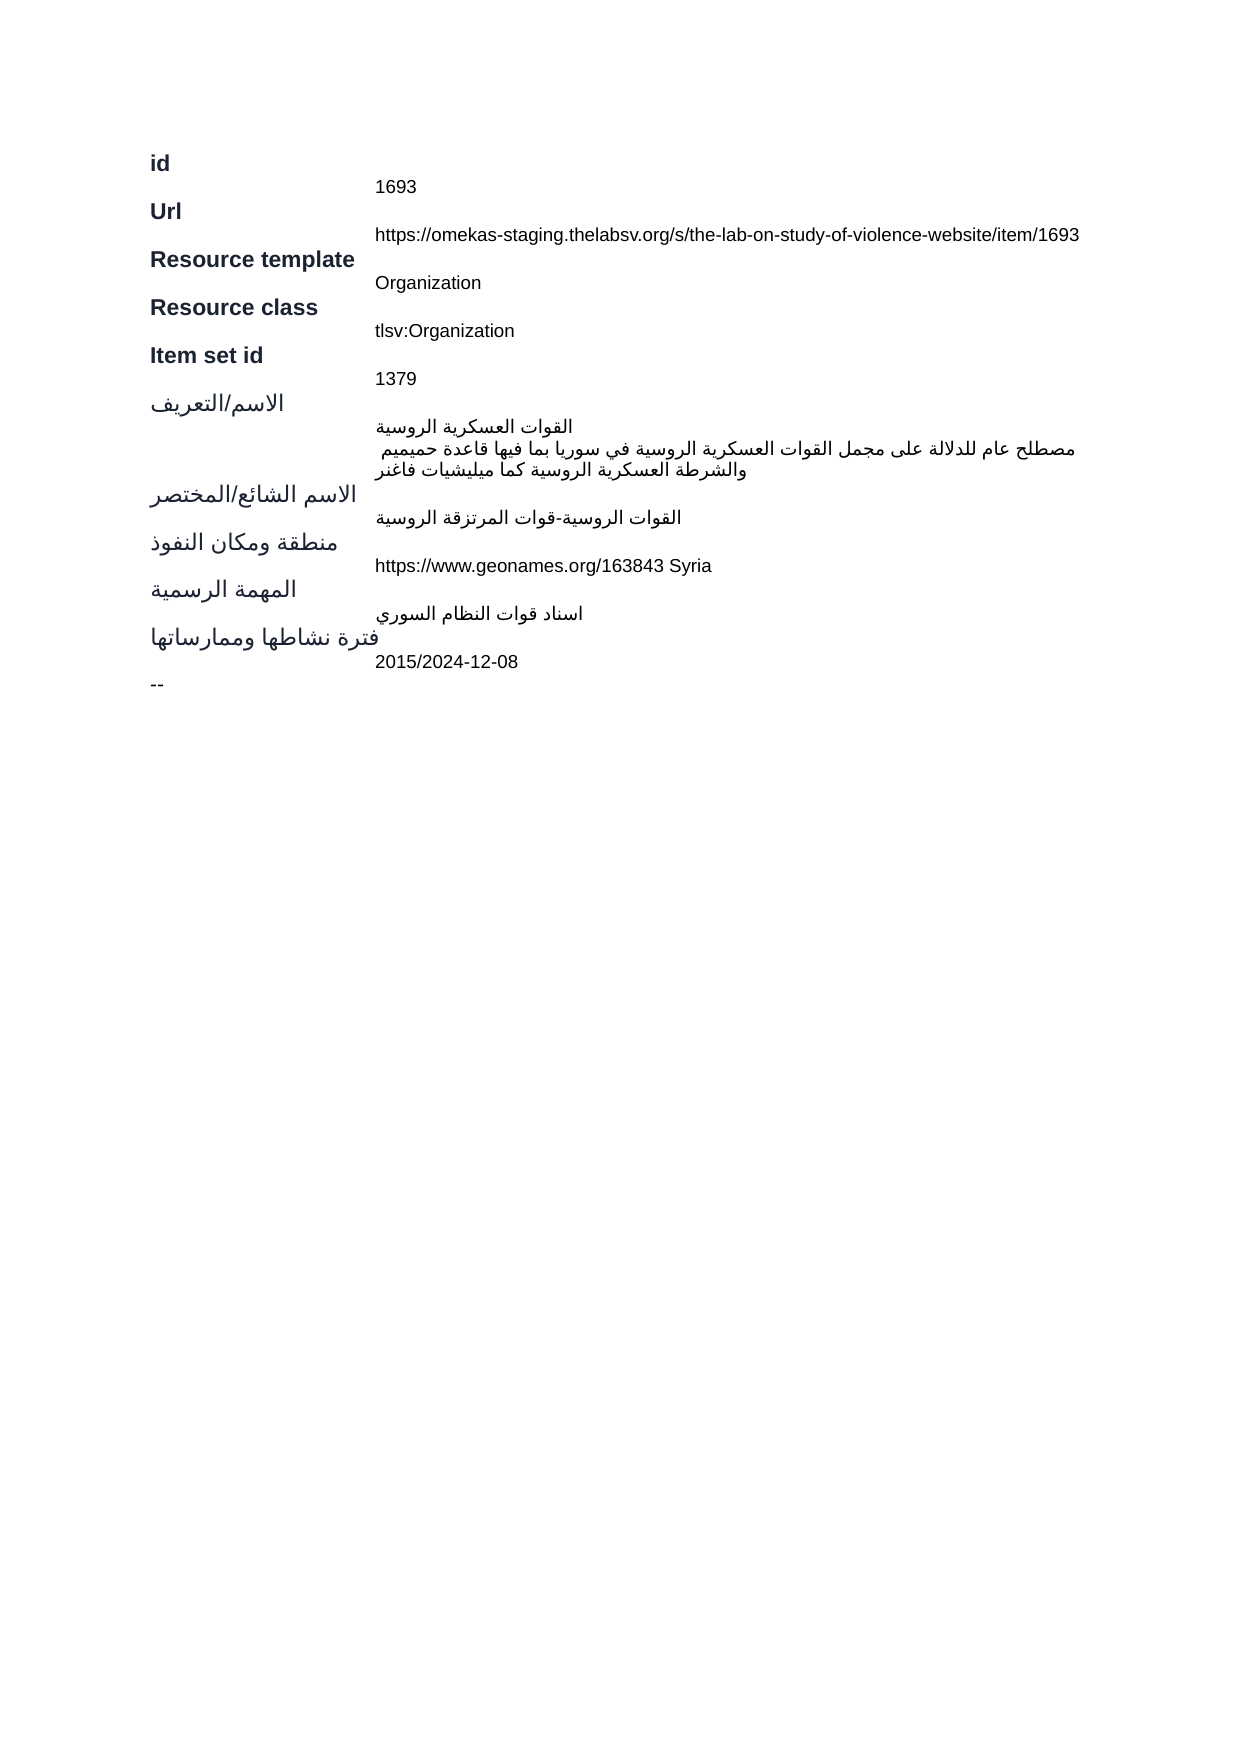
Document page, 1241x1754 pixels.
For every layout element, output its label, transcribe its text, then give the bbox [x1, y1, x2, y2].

text https://omekas-staging.thelabsv.org/s/the-lab-on-study-of-violence-website/item/1693 [375, 224, 1090, 246]
text 2015/2024-12-08 [375, 651, 1090, 672]
text الاسم الشائع/المختصر [150, 481, 1090, 507]
text Resource template [150, 246, 1090, 272]
text اسناد قوات النظام السوري [375, 603, 1090, 624]
text مصطلح عام للدلالة على مجمل القوات العسكرية الروسية في سوريا بما فيها قاعدة حميميم والشرطة العسكرية الروسية كما ميليشيات فاغنر [375, 437, 1090, 481]
text Resource class [150, 294, 1090, 320]
text القوات الروسية-قوات المرتزقة الروسية [375, 507, 1090, 528]
text 1379 [375, 368, 1090, 389]
text Url [150, 198, 1090, 224]
text Item set id [150, 342, 1090, 368]
text المهمة الرسمية [150, 576, 1090, 603]
text الاسم/التعريف [150, 389, 1090, 416]
text Organization [375, 272, 1090, 294]
text -- [150, 672, 1090, 696]
text القوات العسكرية الروسية [375, 416, 1090, 437]
text 1693 [375, 176, 1090, 198]
text فترة نشاطها وممارساتها [150, 624, 1090, 651]
text https://www.geonames.org/163843 Syria [375, 555, 1090, 576]
text منطقة ومكان النفوذ [150, 528, 1090, 555]
text id [150, 150, 1090, 176]
text tlsv:Organization [375, 320, 1090, 342]
